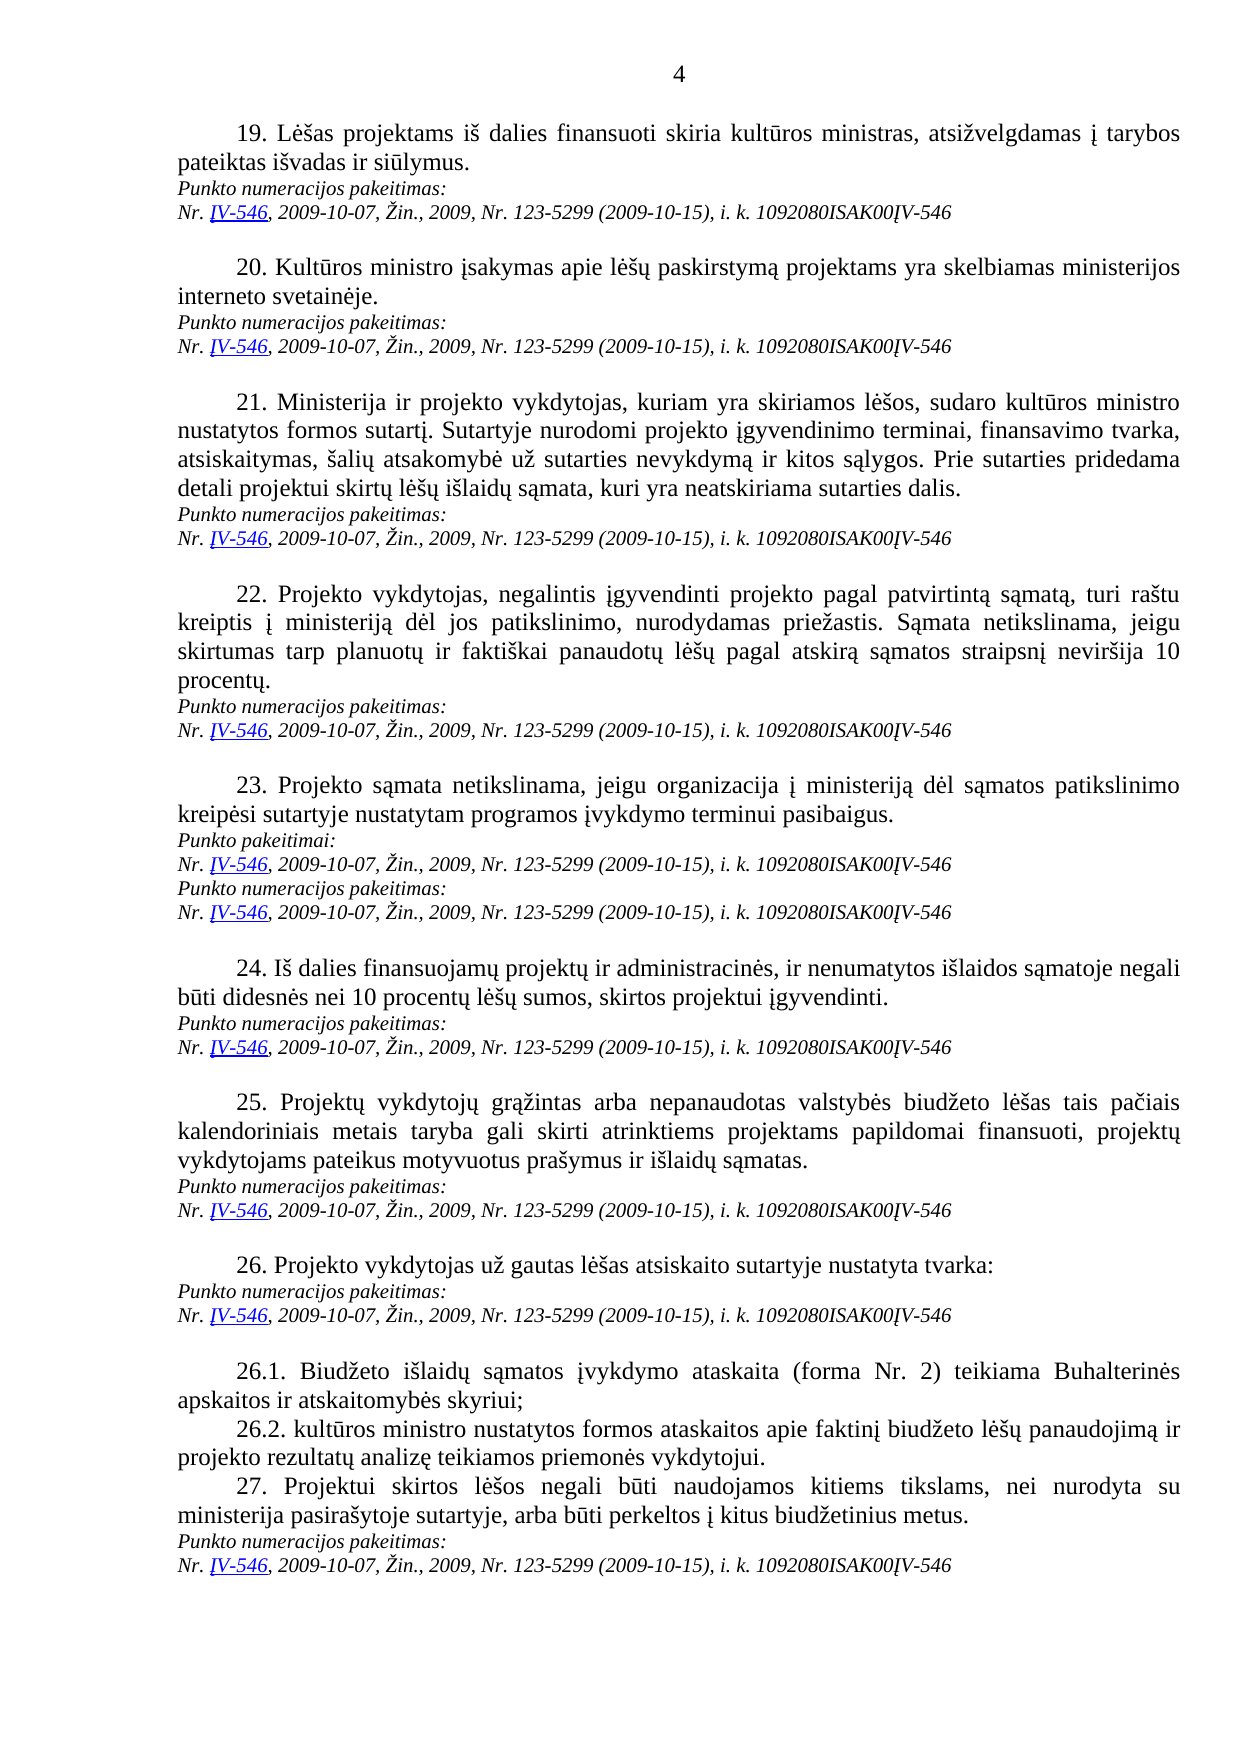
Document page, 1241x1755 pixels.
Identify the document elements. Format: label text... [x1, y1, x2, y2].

text 21. Ministerija ir projekto vykdytojas, kuriam yra skiriamos lėšos, sudaro kultūros ministro nustatytos formos sutartį. Sutartyje nurodomi projekto įgyvendinimo terminai, finansavimo tvarka, atsiskaitymas, šalių atsakomybė už sutarties nevykdymą ir kitos sąlygos. Prie sutarties pridedama detali projektui skirtų lėšų išlaidų sąmata, kuri yra neatskiriama sutarties dalis. [177, 387, 1181, 502]
text 25. Projektų vykdytojų grąžintas arba nepanaudotas valstybės biudžeto lėšas tais pačiais kalendoriniais metais taryba gali skirti atrinktiems projektams papildomai finansuoti, projektų vykdytojams pateikus motyvuotus prašymus ir išlaidų sąmatas. [177, 1087, 1181, 1174]
text Punkto numeracijos pakeitimas: [177, 1174, 1181, 1198]
text Nr. ĮV-546, 2009-10-07, Žin., 2009, Nr. 123-5299 (2009-10-15), i. k. 1092080ISAK00ĮV-546 [177, 852, 1181, 876]
text Nr. ĮV-546, 2009-10-07, Žin., 2009, Nr. 123-5299 (2009-10-15), i. k. 1092080ISAK00ĮV-546 [177, 1198, 1181, 1222]
text Nr. ĮV-546, 2009-10-07, Žin., 2009, Nr. 123-5299 (2009-10-15), i. k. 1092080ISAK00ĮV-546 [177, 334, 1181, 358]
text Nr. ĮV-546, 2009-10-07, Žin., 2009, Nr. 123-5299 (2009-10-15), i. k. 1092080ISAK00ĮV-546 [177, 718, 1181, 742]
text Nr. ĮV-546, 2009-10-07, Žin., 2009, Nr. 123-5299 (2009-10-15), i. k. 1092080ISAK00ĮV-546 [177, 1303, 1181, 1327]
text Nr. ĮV-546, 2009-10-07, Žin., 2009, Nr. 123-5299 (2009-10-15), i. k. 1092080ISAK00ĮV-546 [177, 200, 1181, 224]
text 23. Projekto sąmata netikslinama, jeigu organizacija į ministeriją dėl sąmatos patikslinimo kreipėsi sutartyje nustatytam programos įvykdymo terminui pasibaigus. [177, 771, 1181, 828]
text Punkto numeracijos pakeitimas: [177, 502, 1181, 526]
text 26. Projekto vykdytojas už gautas lėšas atsiskaito sutartyje nustatyta tvarka: [177, 1251, 1181, 1279]
text Punkto numeracijos pakeitimas: [177, 1279, 1181, 1303]
text Nr. ĮV-546, 2009-10-07, Žin., 2009, Nr. 123-5299 (2009-10-15), i. k. 1092080ISAK00ĮV-546 [177, 526, 1181, 550]
text Nr. ĮV-546, 2009-10-07, Žin., 2009, Nr. 123-5299 (2009-10-15), i. k. 1092080ISAK00ĮV-546 [177, 900, 1181, 924]
text 20. Kultūros ministro įsakymas apie lėšų paskirstymą projektams yra skelbiamas ministerijos interneto svetainėje. [177, 252, 1181, 310]
text 19. Lėšas projektams iš dalies finansuoti skiria kultūros ministras, atsižvelgdamas į tarybos pateiktas išvadas ir siūlymus. [177, 118, 1181, 176]
text 27. Projektui skirtos lėšos negali būti naudojamos kitiems tikslams, nei nurodyta su ministerija pasirašytoje sutartyje, arba būti perkeltos į kitus biudžetinius metus. [177, 1471, 1181, 1529]
text 26.2. kultūros ministro nustatytos formos ataskaitos apie faktinį biudžeto lėšų panaudojimą ir projekto rezultatų analizę teikiamos priemonės vykdytojui. [177, 1414, 1181, 1471]
text Nr. ĮV-546, 2009-10-07, Žin., 2009, Nr. 123-5299 (2009-10-15), i. k. 1092080ISAK00ĮV-546 [177, 1553, 1181, 1577]
text 24. Iš dalies finansuojamų projektų ir administracinės, ir nenumatytos išlaidos sąmatoje negali būti didesnės nei 10 procentų lėšų sumos, skirtos projektui įgyvendinti. [177, 953, 1181, 1011]
text Punkto pakeitimai: [177, 828, 1181, 852]
text Nr. ĮV-546, 2009-10-07, Žin., 2009, Nr. 123-5299 (2009-10-15), i. k. 1092080ISAK00ĮV-546 [177, 1035, 1181, 1059]
text Punkto numeracijos pakeitimas: [177, 310, 1181, 334]
text Punkto numeracijos pakeitimas: [177, 176, 1181, 200]
text 26.1. Biudžeto išlaidų sąmatos įvykdymo ataskaita (forma Nr. 2) teikiama Buhalterinės apskaitos ir atskaitomybės skyriui; [177, 1356, 1181, 1414]
text Punkto numeracijos pakeitimas: [177, 876, 1181, 900]
text Punkto numeracijos pakeitimas: [177, 694, 1181, 718]
text 22. Projekto vykdytojas, negalintis įgyvendinti projekto pagal patvirtintą sąmatą, turi raštu kreiptis į ministeriją dėl jos patikslinimo, nurodydamas priežastis. Sąmata netikslinama, jeigu skirtumas tarp planuotų ir faktiškai panaudotų lėšų pagal atskirą sąmatos straipsnį neviršija 10 procentų. [177, 579, 1181, 694]
text Punkto numeracijos pakeitimas: [177, 1011, 1181, 1035]
text Punkto numeracijos pakeitimas: [177, 1529, 1181, 1553]
